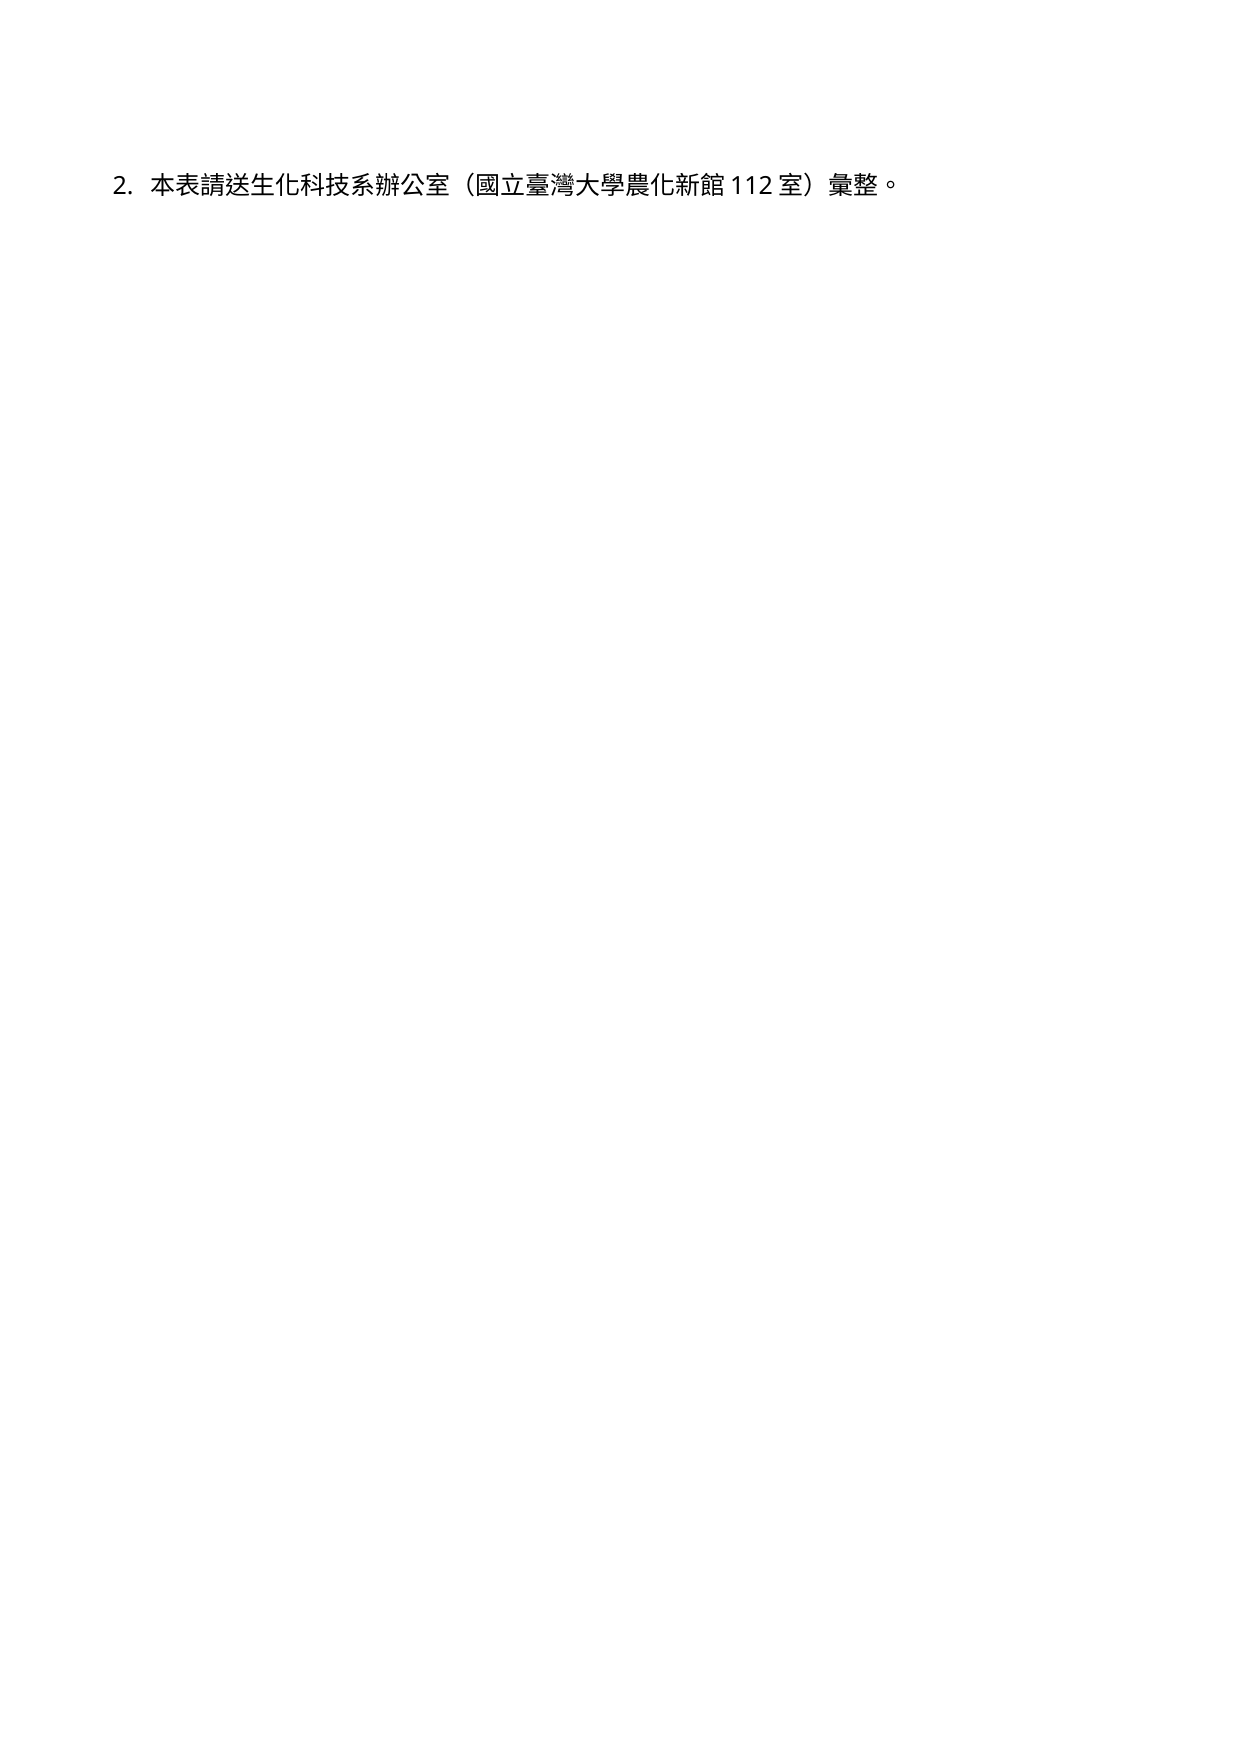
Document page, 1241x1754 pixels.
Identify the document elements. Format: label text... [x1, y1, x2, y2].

list 本表請送生化科技系辦公室（國立臺灣大學農化新館112室）彙整。 [112, 164, 1128, 202]
